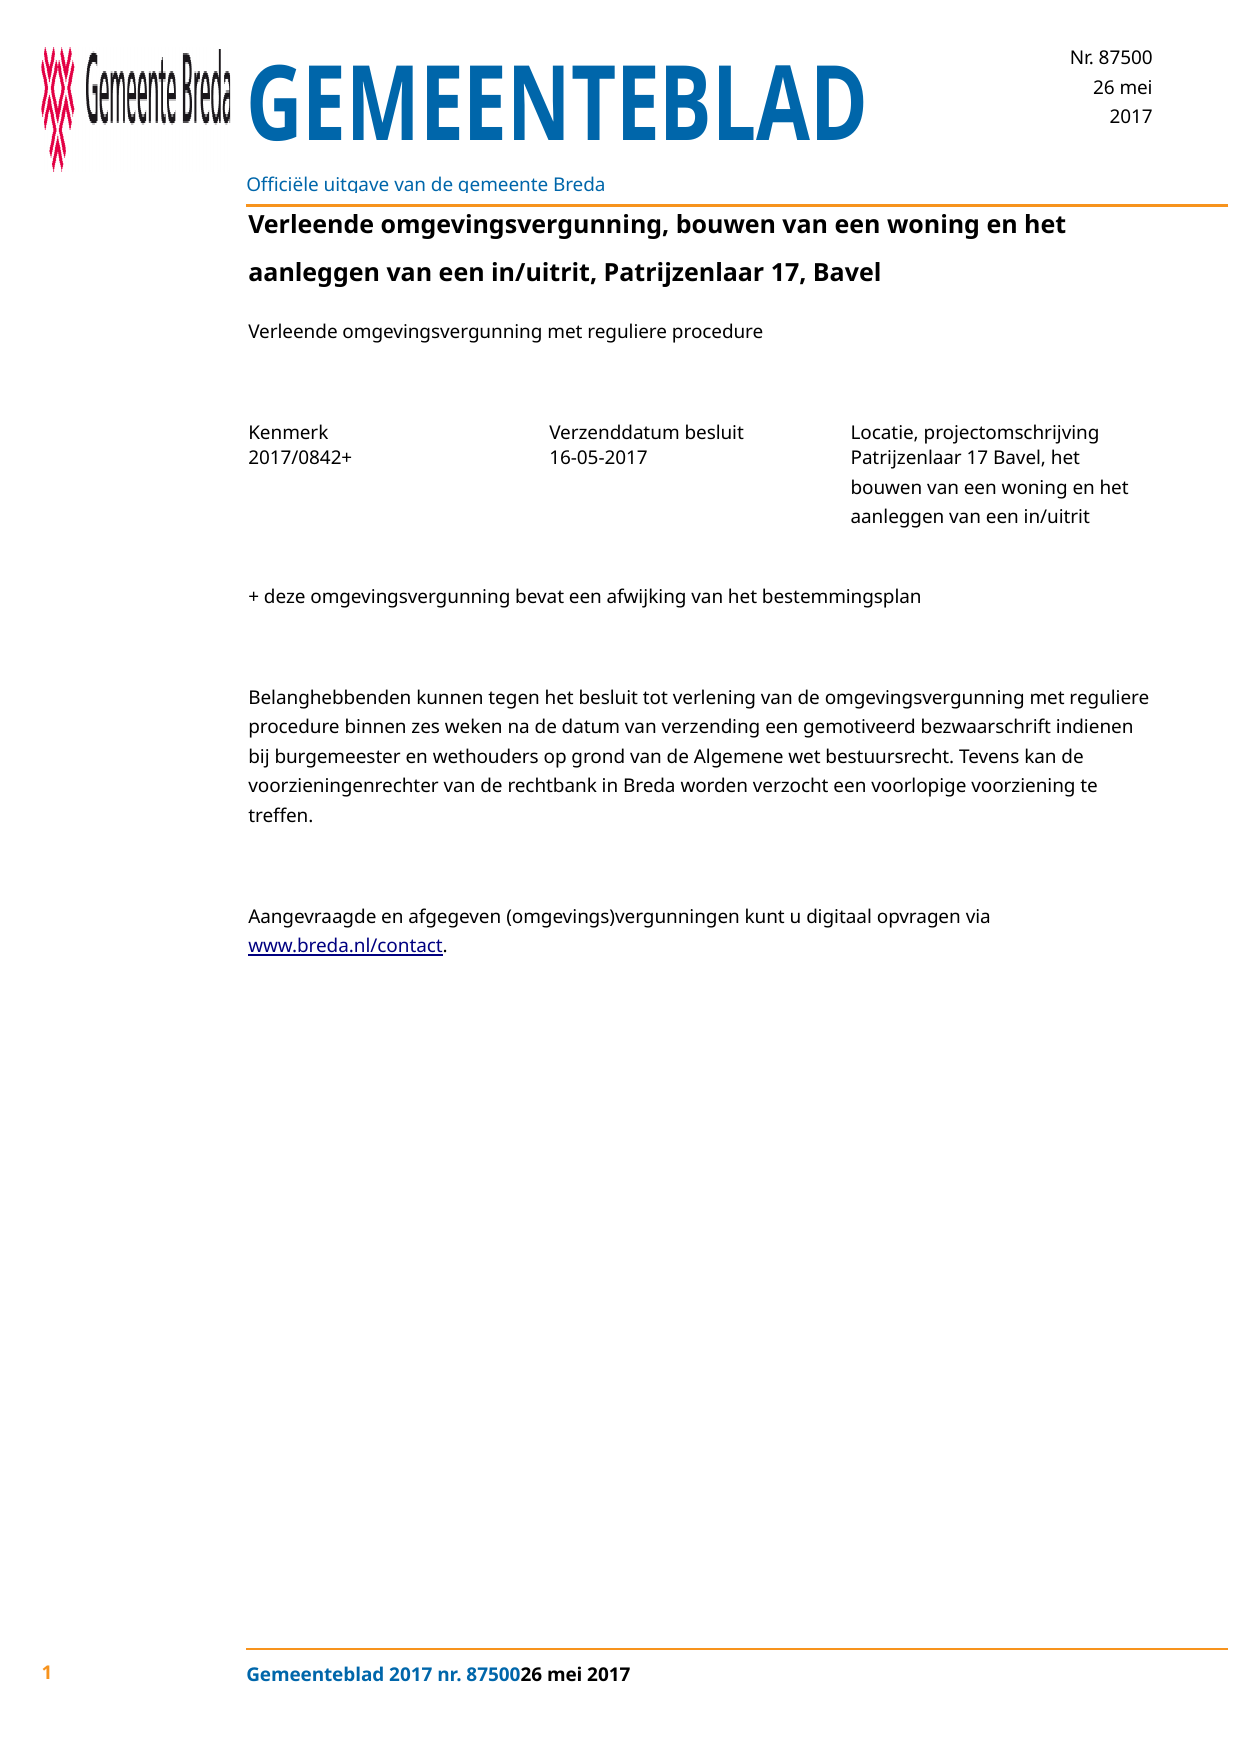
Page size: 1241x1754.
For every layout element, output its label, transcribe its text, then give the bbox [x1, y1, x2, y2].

text + deze omgevingsvergunning bevat een afwijking van het bestemmingsplan [248, 583, 1152, 609]
table_cell 16-05-2017 [549, 445, 850, 529]
text Verleende omgevingsvergunning, bouwen van een woning en het aanleggen van een in/uitrit, Patrijzenlaar 17, Bavel [248, 207, 1152, 288]
picture [41, 47, 231, 172]
table_header Kenmerk [248, 419, 549, 444]
text Belanghebbenden kunnen tegen het besluit tot verlening van de omgevingsvergunning met reguliere procedure binnen zes weken na de datum van verzending een gemotiveerd bezwaarschrift indienen bij burgemeester en wethouders op grond van de Algemene wet bestuursrecht. Tevens kan de voorzieningenrechter van de rechtbank in Breda worden verzocht een voorlopige voorziening te treffen. [248, 684, 1152, 828]
text Verleende omgevingsvergunning met reguliere procedure [248, 318, 1152, 344]
table_header Verzenddatum besluit [549, 419, 850, 444]
table_cell Patrijzenlaar 17 Bavel, het bouwen van een woning en het aanleggen van een in/uitrit [850, 445, 1152, 529]
table_cell 2017/0842+ [248, 445, 549, 529]
text Aangevraagde en afgegeven (omgevings)vergunningen kunt u digitaal opvragen via www.breda.nl/contact. [248, 903, 1152, 958]
table_header Locatie, projectomschrijving [850, 419, 1152, 444]
